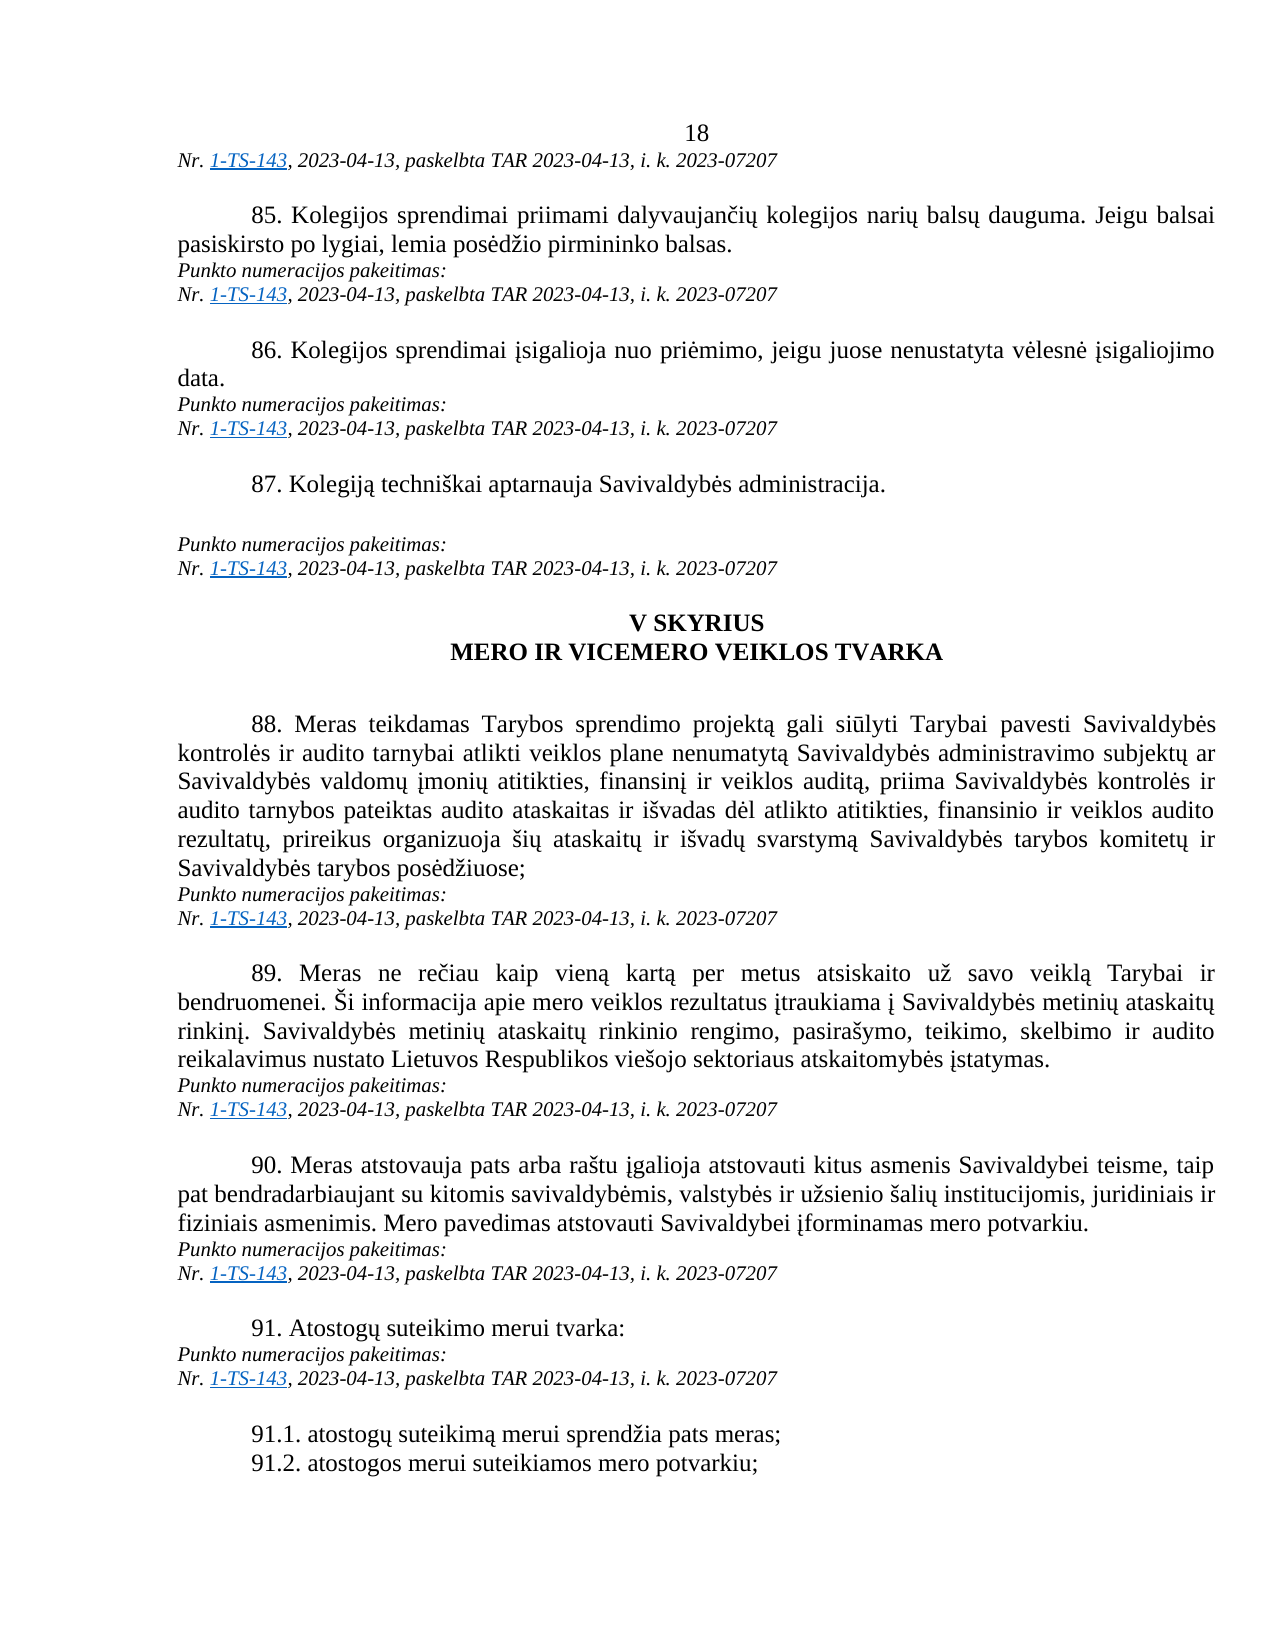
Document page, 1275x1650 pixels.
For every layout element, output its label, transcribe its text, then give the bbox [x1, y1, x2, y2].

text Nr. 1-TS-143, 2023-04-13, paskelbta TAR 2023-04-13, i. k. 2023-07207 [177, 148, 1216, 172]
text MERO IR VICEMERO VEIKLOS TVARKA [177, 637, 1216, 666]
text 90. Meras atstovauja pats arba raštu įgalioja atstovauti kitus asmenis Savivaldybei teisme, taip pat bendradarbiaujant su kitomis savivaldybėmis, valstybės ir užsienio šalių institucijomis, juridiniais ir fiziniais asmenimis. Mero pavedimas atstovauti Savivaldybei įforminamas mero potvarkiu. [177, 1150, 1216, 1236]
text V SKYRIUS [177, 608, 1216, 637]
text Nr. 1-TS-143, 2023-04-13, paskelbta TAR 2023-04-13, i. k. 2023-07207 [177, 1097, 1216, 1121]
text 89. Meras ne rečiau kaip vieną kartą per metus atsiskaito už savo veiklą Tarybai ir bendruomenei. Ši informacija apie mero veiklos rezultatus įtraukiama į Savivaldybės metinių ataskaitų rinkinį. Savivaldybės metinių ataskaitų rinkinio rengimo, pasirašymo, teikimo, skelbimo ir audito reikalavimus nustato Lietuvos Respublikos viešojo sektoriaus atskaitomybės įstatymas. [177, 958, 1216, 1073]
text Punkto numeracijos pakeitimas: [177, 392, 1216, 416]
text Punkto numeracijos pakeitimas: [177, 881, 1216, 906]
text Punkto numeracijos pakeitimas: [177, 531, 1216, 556]
text Punkto numeracijos pakeitimas: [177, 1342, 1216, 1366]
text 91.1. atostogų suteikimą merui sprendžia pats meras; [177, 1419, 1216, 1448]
text Nr. 1-TS-143, 2023-04-13, paskelbta TAR 2023-04-13, i. k. 2023-07207 [177, 556, 1216, 579]
text Nr. 1-TS-143, 2023-04-13, paskelbta TAR 2023-04-13, i. k. 2023-07207 [177, 416, 1216, 440]
text Nr. 1-TS-143, 2023-04-13, paskelbta TAR 2023-04-13, i. k. 2023-07207 [177, 1261, 1216, 1284]
text Punkto numeracijos pakeitimas: [177, 1236, 1216, 1261]
text Nr. 1-TS-143, 2023-04-13, paskelbta TAR 2023-04-13, i. k. 2023-07207 [177, 906, 1216, 929]
text 87. Kolegiją techniškai aptarnauja Savivaldybės administracija. [177, 469, 1216, 498]
text Nr. 1-TS-143, 2023-04-13, paskelbta TAR 2023-04-13, i. k. 2023-07207 [177, 1366, 1216, 1390]
text 91. Atostogų suteikimo merui tvarka: [177, 1313, 1216, 1342]
text 91.2. atostogos merui suteikiamos mero potvarkiu; [177, 1448, 1216, 1476]
text Nr. 1-TS-143, 2023-04-13, paskelbta TAR 2023-04-13, i. k. 2023-07207 [177, 282, 1216, 306]
text 85. Kolegijos sprendimai priimami dalyvaujančių kolegijos narių balsų dauguma. Jeigu balsai pasiskirsto po lygiai, lemia posėdžio pirmininko balsas. [177, 200, 1216, 258]
text 88. Meras teikdamas Tarybos sprendimo projektą gali siūlyti Tarybai pavesti Savivaldybės kontrolės ir audito tarnybai atlikti veiklos plane nenumatytą Savivaldybės administravimo subjektų ar Savivaldybės valdomų įmonių atitikties, finansinį ir veiklos auditą, priima Savivaldybės kontrolės ir audito tarnybos pateiktas audito ataskaitas ir išvadas dėl atlikto atitikties, finansinio ir veiklos audito rezultatų, prireikus organizuoja šių ataskaitų ir išvadų svarstymą Savivaldybės tarybos komitetų ir Savivaldybės tarybos posėdžiuose; [177, 709, 1216, 881]
text Punkto numeracijos pakeitimas: [177, 1073, 1216, 1097]
text 86. Kolegijos sprendimai įsigalioja nuo priėmimo, jeigu juose nenustatyta vėlesnė įsigaliojimo data. [177, 335, 1216, 392]
text Punkto numeracijos pakeitimas: [177, 258, 1216, 282]
